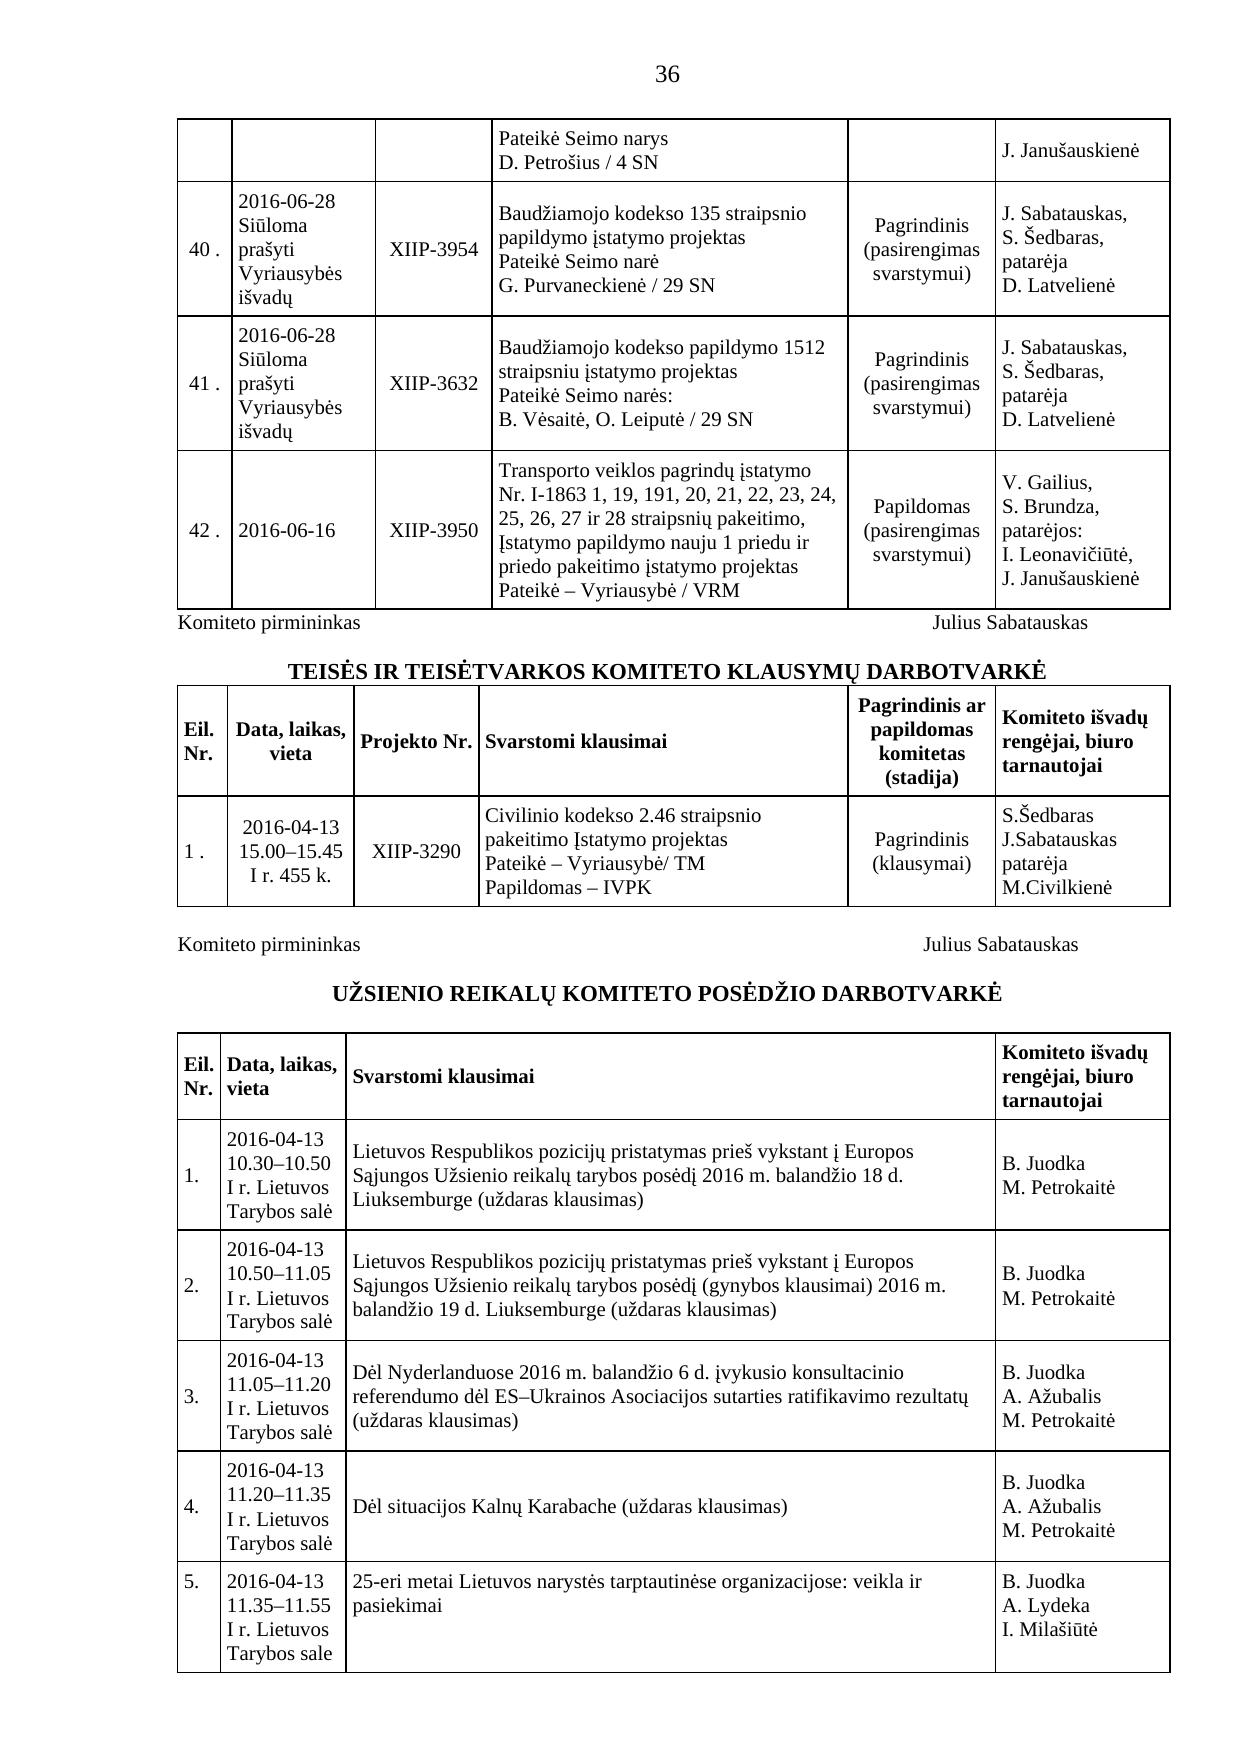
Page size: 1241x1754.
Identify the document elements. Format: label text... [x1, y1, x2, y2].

table_cell Dėl Nyderlanduose 2016 m. balandžio 6 d. įvykusio konsultacinio referendumo dėl ES–Ukrainos Asociacijos sutarties ratifikavimo rezultatų (uždaras klausimas) [347, 1341, 995, 1450]
table_cell Pagrindinis (klausymai) [849, 797, 995, 906]
table_cell B. Juodka M. Petrokaitė [996, 1231, 1169, 1340]
table_cell B. Juodka A. Ažubalis M. Petrokaitė [996, 1452, 1169, 1561]
table_cell Pagrindinis (pasirengimas svarstymui) [849, 182, 995, 315]
table_cell XIIP-3954 [376, 182, 491, 315]
table_cell Pagrindinis (pasirengimas svarstymui) [849, 317, 995, 450]
table_cell Dėl situacijos Kalnų Karabache (uždaras klausimas) [347, 1452, 995, 1561]
table_cell Baudžiamojo kodekso papildymo 1512 straipsniu įstatymo projektas Pateikė Seimo narės: B. Vėsaitė, O. Leiputė / 29 SN [493, 317, 847, 450]
table_cell XIIP-3290 [355, 797, 478, 906]
table_cell J. Janušauskienė [996, 120, 1169, 181]
table_header Svarstomi klausimai [347, 1034, 995, 1119]
table_cell 5. [178, 1562, 220, 1671]
table_cell 1. [178, 1120, 220, 1229]
table_cell 2016-06-16 [233, 451, 375, 608]
table_cell 2016-04-13 10.30–10.50 I r. Lietuvos Tarybos salė [221, 1120, 345, 1229]
table_cell XIIP-3632 [376, 317, 491, 450]
table_cell S.Šedbaras J.Sabatauskas patarėja M.Civilkienė [996, 797, 1169, 906]
table_cell 40 . [178, 182, 231, 315]
table_cell 1 . [178, 797, 227, 906]
table_cell 41 . [178, 317, 231, 450]
table_cell [376, 120, 491, 181]
table_cell 2016-06-28 Siūloma prašyti Vyriausybės išvadų [233, 317, 375, 450]
table_cell J. Sabatauskas, S. Šedbaras, patarėja D. Latvelienė [996, 182, 1169, 315]
table_cell Civilinio kodekso 2.46 straipsnio pakeitimo Įstatymo projektas Pateikė – Vyriausybė/ TM Papildomas – IVPK [480, 797, 847, 906]
table_cell V. Gailius, S. Brundza, patarėjos: I. Leonavičiūtė, J. Janušauskienė [996, 451, 1169, 608]
text Komiteto pirmininkas Julius Sabatauskas [177, 907, 1157, 956]
text TEISĖS IR TEISĖTVARKOS KOMITETO KLAUSYMŲ DARBOTVARKĖ [177, 658, 1157, 684]
table_header Komiteto išvadų rengėjai, biuro tarnautojai [996, 1034, 1169, 1119]
table_cell Baudžiamojo kodekso 135 straipsnio papildymo įstatymo projektas Pateikė Seimo narė G. Purvaneckienė / 29 SN [493, 182, 847, 315]
table_header Svarstomi klausimai [480, 686, 847, 795]
table_cell 3. [178, 1341, 220, 1450]
table_cell 2016-04-13 10.50–11.05 I r. Lietuvos Tarybos salė [221, 1231, 345, 1340]
table_cell [178, 120, 231, 181]
table_cell B. Juodka M. Petrokaitė [996, 1120, 1169, 1229]
table_cell Transporto veiklos pagrindų įstatymo Nr. I-1863 1, 19, 191, 20, 21, 22, 23, 24, 25, 26, 27 ir 28 straipsnių pakeitimo, Įstatymo papildymo nauju 1 priedu ir priedo pakeitimo įstatymo projektas Pateikė – Vyriausybė / VRM [493, 451, 847, 608]
table_cell B. Juodka A. Ažubalis M. Petrokaitė [996, 1341, 1169, 1450]
table_header Projekto Nr. [355, 686, 478, 795]
table_cell XIIP-3950 [376, 451, 491, 608]
table_cell 2016-04-13 15.00–15.45 I r. 455 k. [228, 797, 353, 906]
table_cell [849, 120, 995, 181]
table_header Data, laikas, vieta [228, 686, 353, 795]
table_cell Papildomas (pasirengimas svarstymui) [849, 451, 995, 608]
table_cell Lietuvos Respublikos pozicijų pristatymas prieš vykstant į Europos Sąjungos Užsienio reikalų tarybos posėdį 2016 m. balandžio 18 d. Liuksemburge (uždaras klausimas) [347, 1120, 995, 1229]
table_header Eil. Nr. [178, 1034, 220, 1119]
table_cell Pateikė Seimo narys D. Petrošius / 4 SN [493, 120, 847, 181]
table_cell J. Sabatauskas, S. Šedbaras, patarėja D. Latvelienė [996, 317, 1169, 450]
table_header Komiteto išvadų rengėjai, biuro tarnautojai [996, 686, 1169, 795]
table_cell 2016-06-28 Siūloma prašyti Vyriausybės išvadų [233, 182, 375, 315]
table_cell 25-eri metai Lietuvos narystės tarptautinėse organizacijose: veikla ir pasiekimai [347, 1562, 995, 1671]
table_cell 2016-04-13 11.20–11.35 I r. Lietuvos Tarybos salė [221, 1452, 345, 1561]
table_cell Lietuvos Respublikos pozicijų pristatymas prieš vykstant į Europos Sąjungos Užsienio reikalų tarybos posėdį (gynybos klausimai) 2016 m. balandžio 19 d. Liuksemburge (uždaras klausimas) [347, 1231, 995, 1340]
table_cell 42 . [178, 451, 231, 608]
text Komiteto pirmininkas Julius Sabatauskas [177, 610, 1157, 634]
table_cell 2016-04-13 11.35–11.55 I r. Lietuvos Tarybos sale [221, 1562, 345, 1671]
text UŽSIENIO REIKALŲ KOMITETO POSĖDŽIO DARBOTVARKĖ [177, 979, 1157, 1006]
table_cell 4. [178, 1452, 220, 1561]
table_header Data, laikas, vieta [221, 1034, 345, 1119]
table_cell 2016-04-13 11.05–11.20 I r. Lietuvos Tarybos salė [221, 1341, 345, 1450]
table_header Pagrindinis ar papildomas komitetas (stadija) [849, 686, 995, 795]
table_cell B. Juodka A. Lydeka I. Milašiūtė [996, 1562, 1169, 1671]
table_cell [233, 120, 375, 181]
table_cell 2. [178, 1231, 220, 1340]
table_header Eil. Nr. [178, 686, 227, 795]
